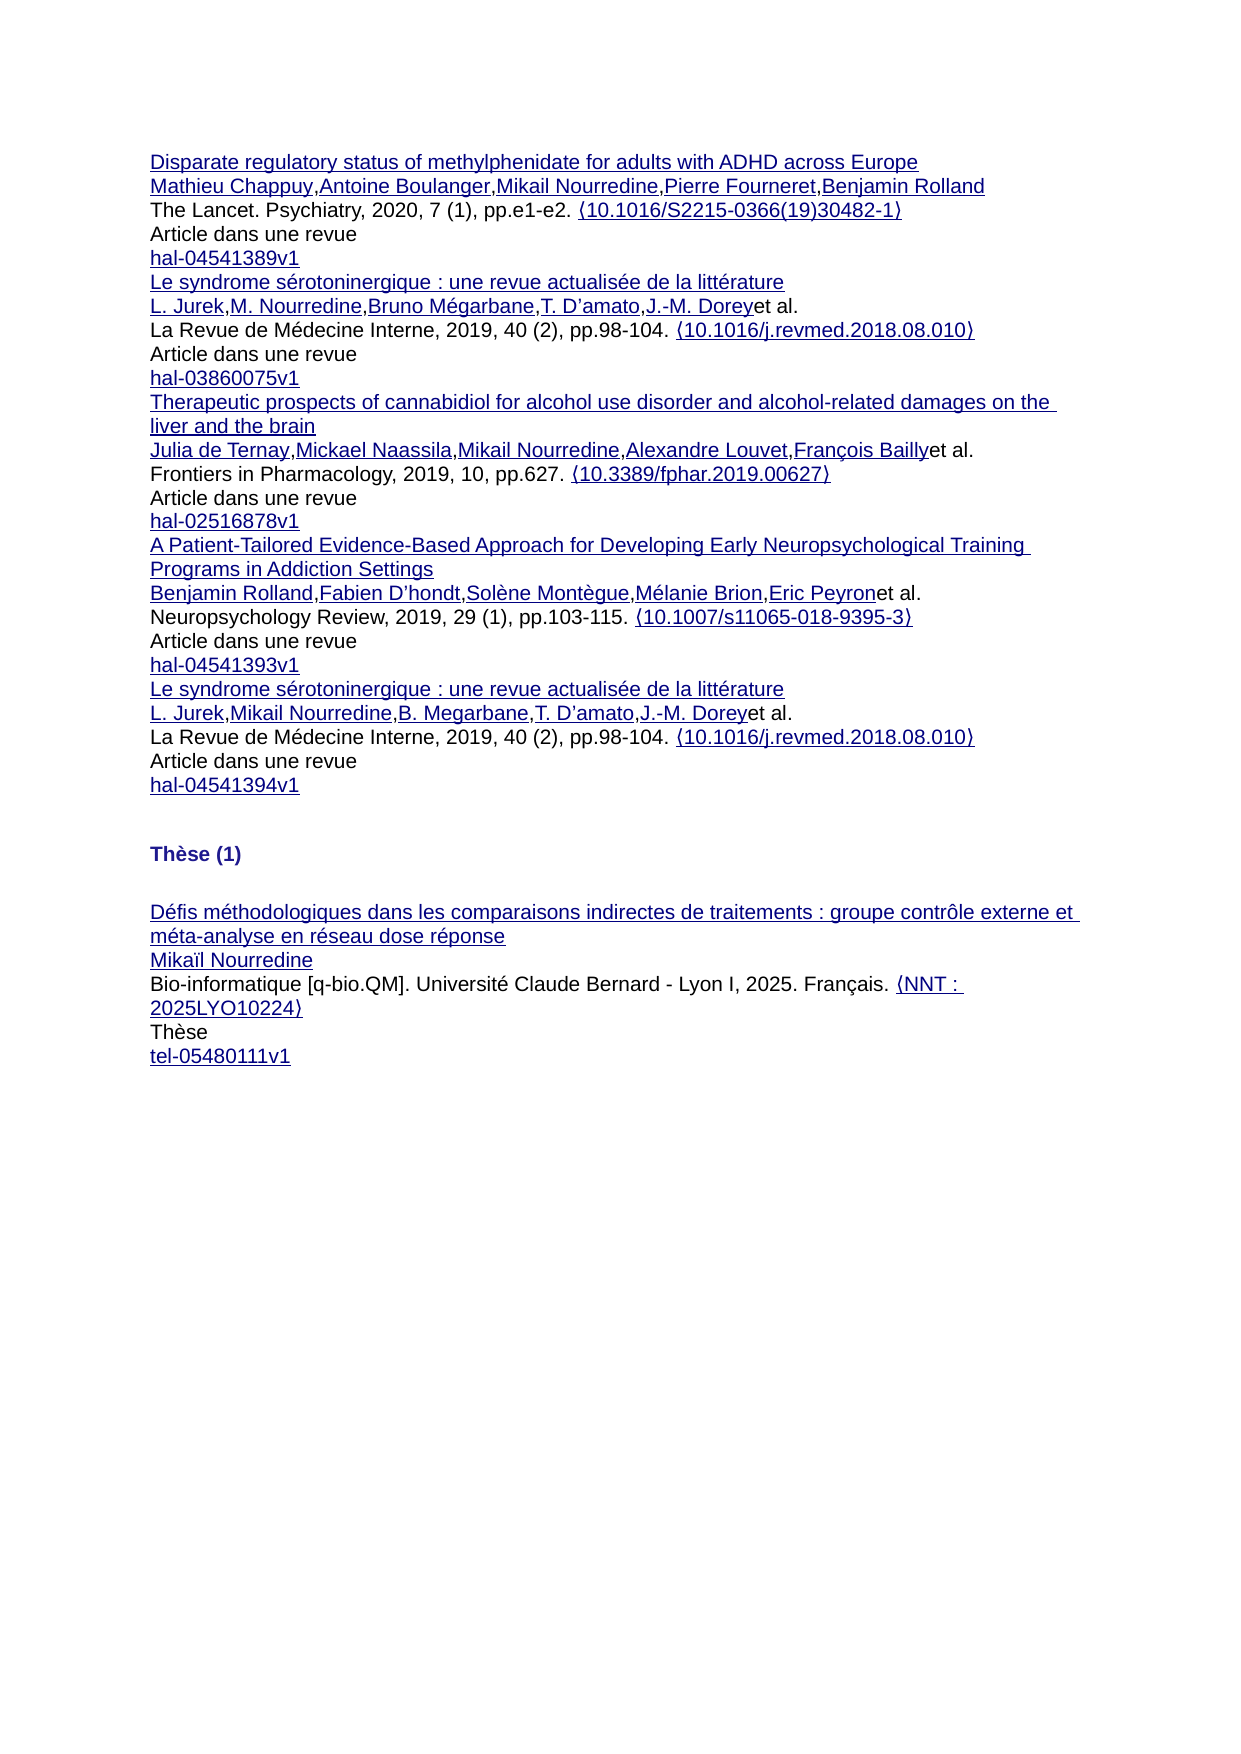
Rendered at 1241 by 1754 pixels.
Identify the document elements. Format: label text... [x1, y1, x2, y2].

table_cell Therapeutic prospects of cannabidiol for alcohol use disorder and alcohol-related damages on the liver and the brain Julia de Ternay,Mickael Naassila,Mikail Nourredine,Alexandre Louvet,François Baillyet al. Frontiers in Pharmacology, 2019, 10, pp.627. ⟨10.3389/fphar.2019.00627⟩ Article dans une revue hal-02516878v1 [150, 390, 1090, 533]
subtitle Thèse (1) [150, 842, 1090, 866]
table_header Défis méthodologiques dans les comparaisons indirectes de traitements : groupe contrôle externe et méta-analyse en réseau dose réponse Mikaïl Nourredine Bio-informatique [q-bio.QM]. Université Claude Bernard - Lyon I, 2025. Français. ⟨NNT : 2025LYO10224⟩ Thèse tel-05480111v1 [150, 900, 1090, 1068]
table_cell A Patient-Tailored Evidence-Based Approach for Developing Early Neuropsychological Training Programs in Addiction Settings Benjamin Rolland,Fabien D’hondt,Solène Montègue,Mélanie Brion,Eric Peyronet al. Neuropsychology Review, 2019, 29 (1), pp.103-115. ⟨10.1007/s11065-018-9395-3⟩ Article dans une revue hal-04541393v1 [150, 533, 1090, 677]
table_cell Le syndrome sérotoninergique : une revue actualisée de la littérature L. Jurek,Mikail Nourredine,B. Megarbane,T. D’amato,J.-M. Doreyet al. La Revue de Médecine Interne, 2019, 40 (2), pp.98-104. ⟨10.1016/j.revmed.2018.08.010⟩ Article dans une revue hal-04541394v1 [150, 677, 1090, 797]
table_cell Disparate regulatory status of methylphenidate for adults with ADHD across Europe Mathieu Chappuy,Antoine Boulanger,Mikail Nourredine,Pierre Fourneret,Benjamin Rolland The Lancet. Psychiatry, 2020, 7 (1), pp.e1-e2. ⟨10.1016/S2215-0366(19)30482-1⟩ Article dans une revue hal-04541389v1 [150, 150, 1090, 270]
table_cell Le syndrome sérotoninergique : une revue actualisée de la littérature L. Jurek,M. Nourredine,Bruno Mégarbane,T. D’amato,J.-M. Doreyet al. La Revue de Médecine Interne, 2019, 40 (2), pp.98-104. ⟨10.1016/j.revmed.2018.08.010⟩ Article dans une revue hal-03860075v1 [150, 270, 1090, 389]
